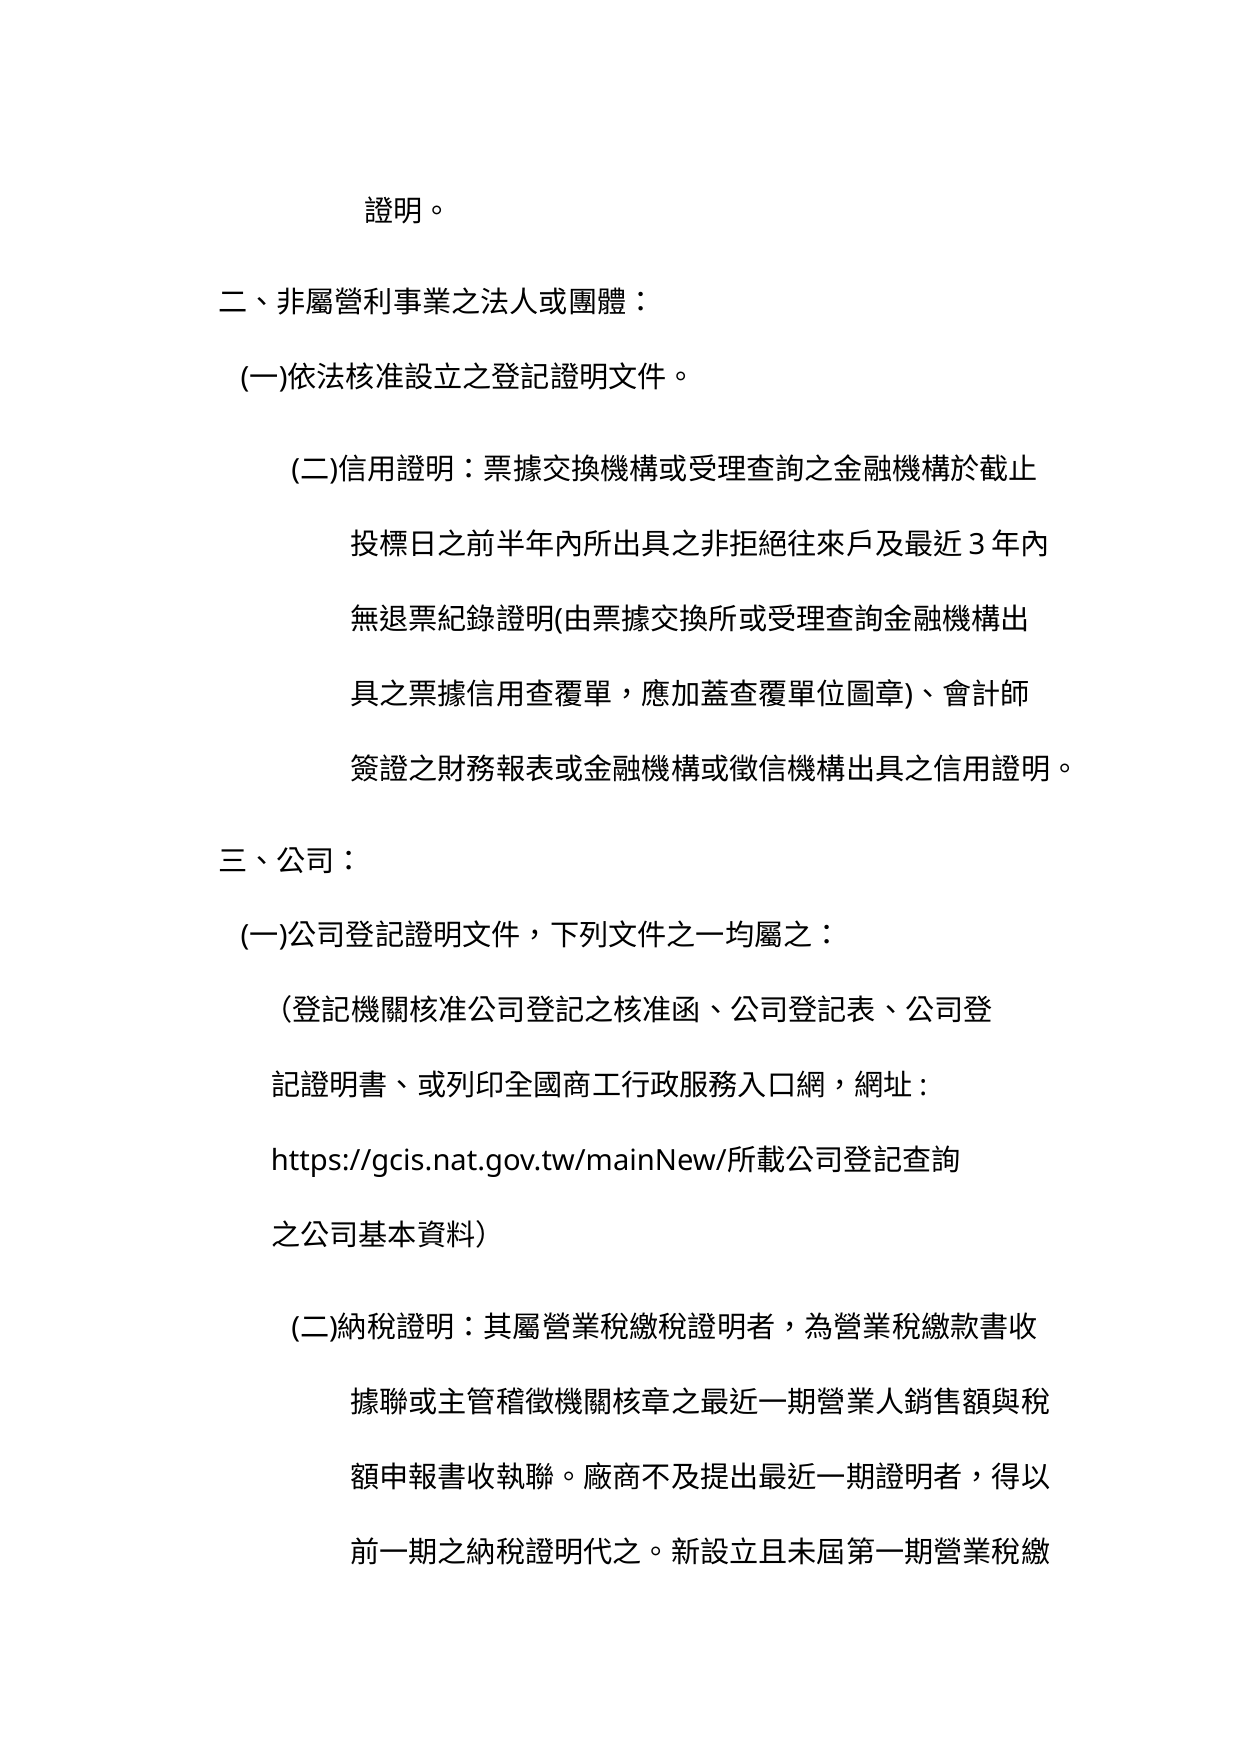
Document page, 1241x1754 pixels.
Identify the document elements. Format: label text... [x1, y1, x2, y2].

text 三、公司： (一)公司登記證明文件，下列文件之一均屬之： （登記機關核准公司登記之核准函、公司登記表、公司登 記證明書、或列印全國商工行政服務入口網，網址 : https://gcis.nat.gov.tw/mainNew/所載公司登記查詢 之公司基本資料） [187, 814, 1053, 1264]
text 二、非屬營利事業之法人或團體： (一)依法核准設立之登記證明文件。 [187, 256, 1053, 406]
text 證明。 [306, 164, 1053, 239]
text (二)納稅證明：其屬營業稅繳稅證明者，為營業稅繳款書收據聯或主管稽徵機關核章之最近一期營業人銷售額與稅額申報書收執聯。廠商不及提出最近一期證明者，得以前一期之納稅證明代之。新設立且未屆第一期營業稅繳 [291, 1281, 1053, 1581]
text (二)信用證明：票據交換機構或受理查詢之金融機構於截止投標日之前半年內所出具之非拒絕往來戶及最近3年內無退票紀錄證明(由票據交換所或受理查詢金融機構出具之票據信用查覆單，應加蓋查覆單位圖章)、會計師簽證之財務報表或金融機構或徵信機構出具之信用證明。 [291, 423, 1053, 798]
